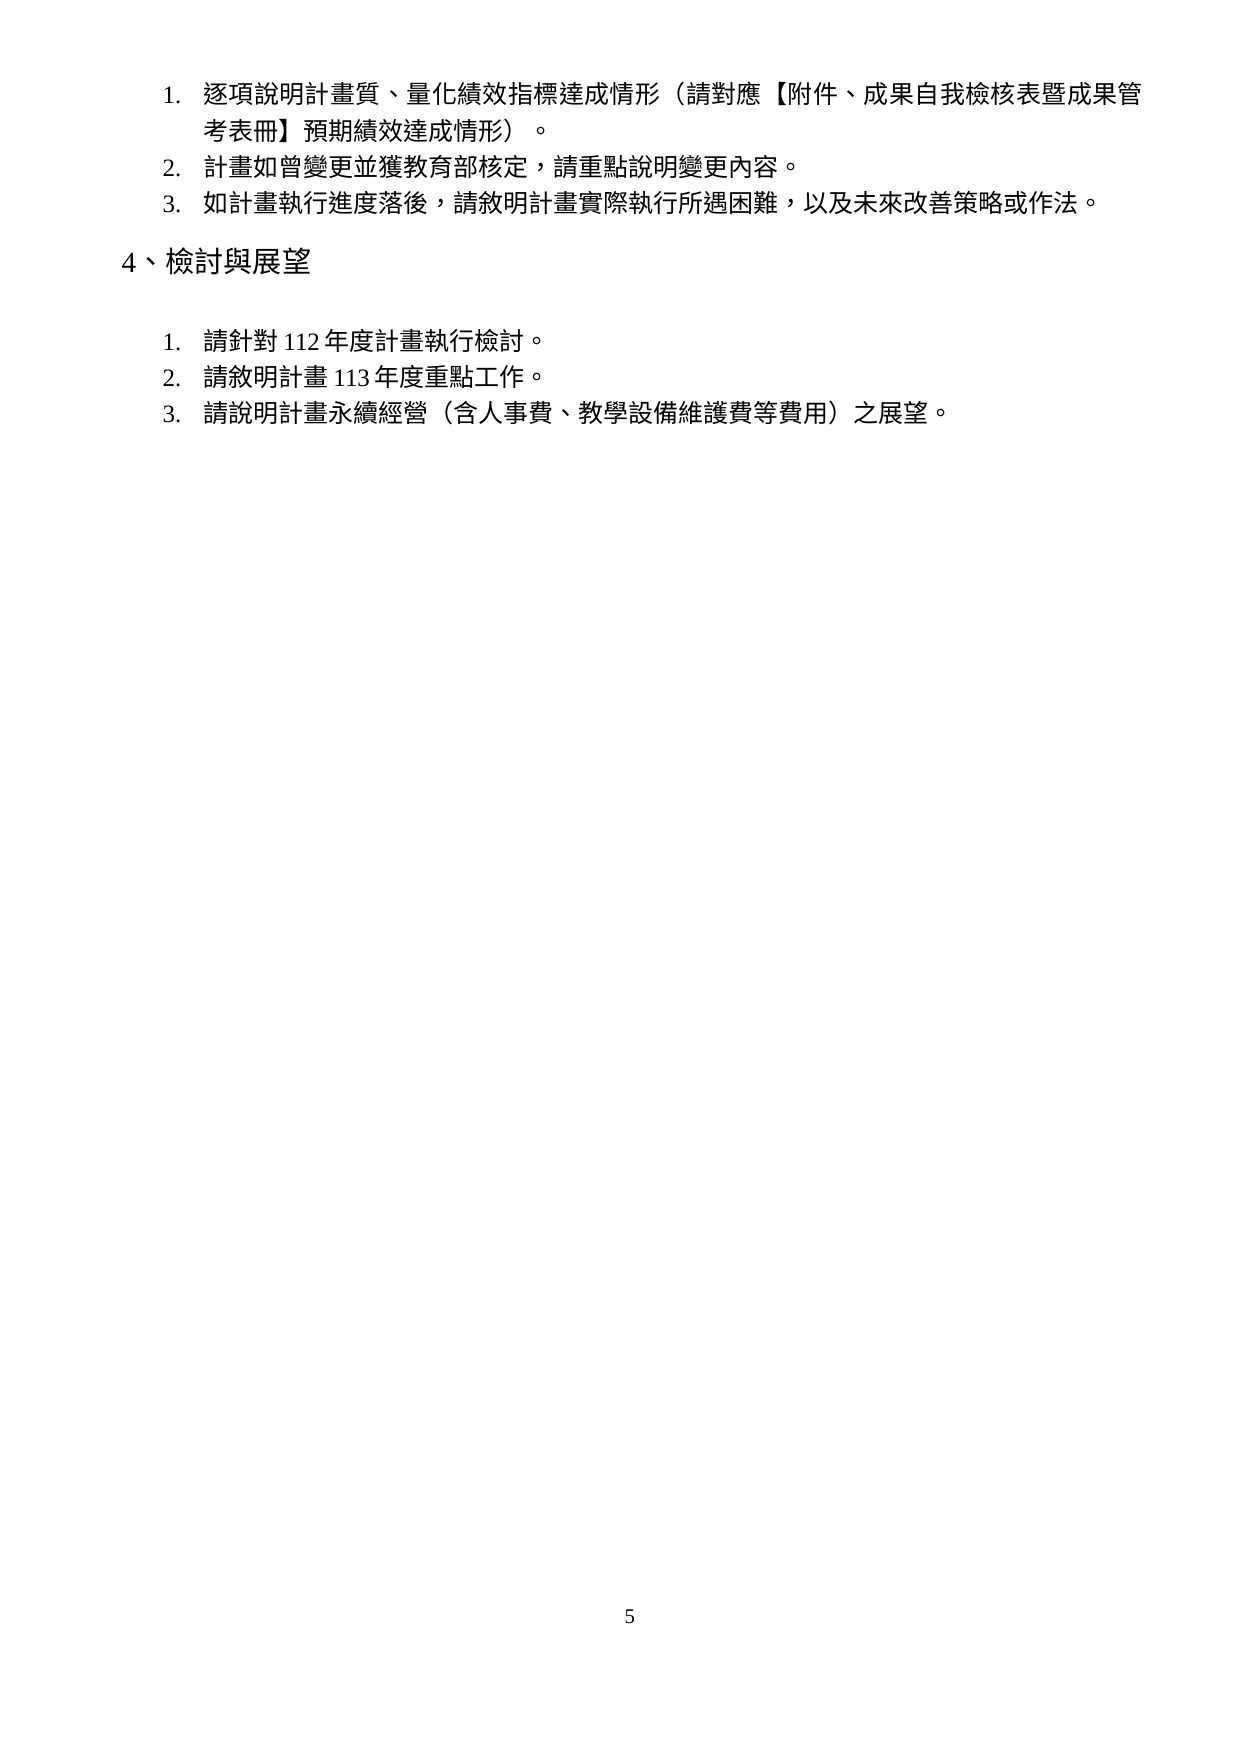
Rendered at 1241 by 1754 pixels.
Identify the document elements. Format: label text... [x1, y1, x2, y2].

list 如計畫執行進度落後，請敘明計畫實際執行所遇困難，以及未來改善策略或作法。 [162, 184, 1147, 220]
list 檢討與展望 [121, 239, 1147, 281]
list 請針對112年度計畫執行檢討。 [162, 321, 1147, 357]
list 逐項說明計畫質、量化績效指標達成情形（請對應【附件、成果自我檢核表暨成果管考表冊】預期績效達成情形）。 [162, 75, 1147, 147]
list 計畫如曾變更並獲教育部核定，請重點說明變更內容。 [162, 147, 1147, 184]
list 請說明計畫永續經營（含人事費、教學設備維護費等費用）之展望。 [162, 393, 1147, 430]
list 請敘明計畫113年度重點工作。 [162, 357, 1147, 393]
